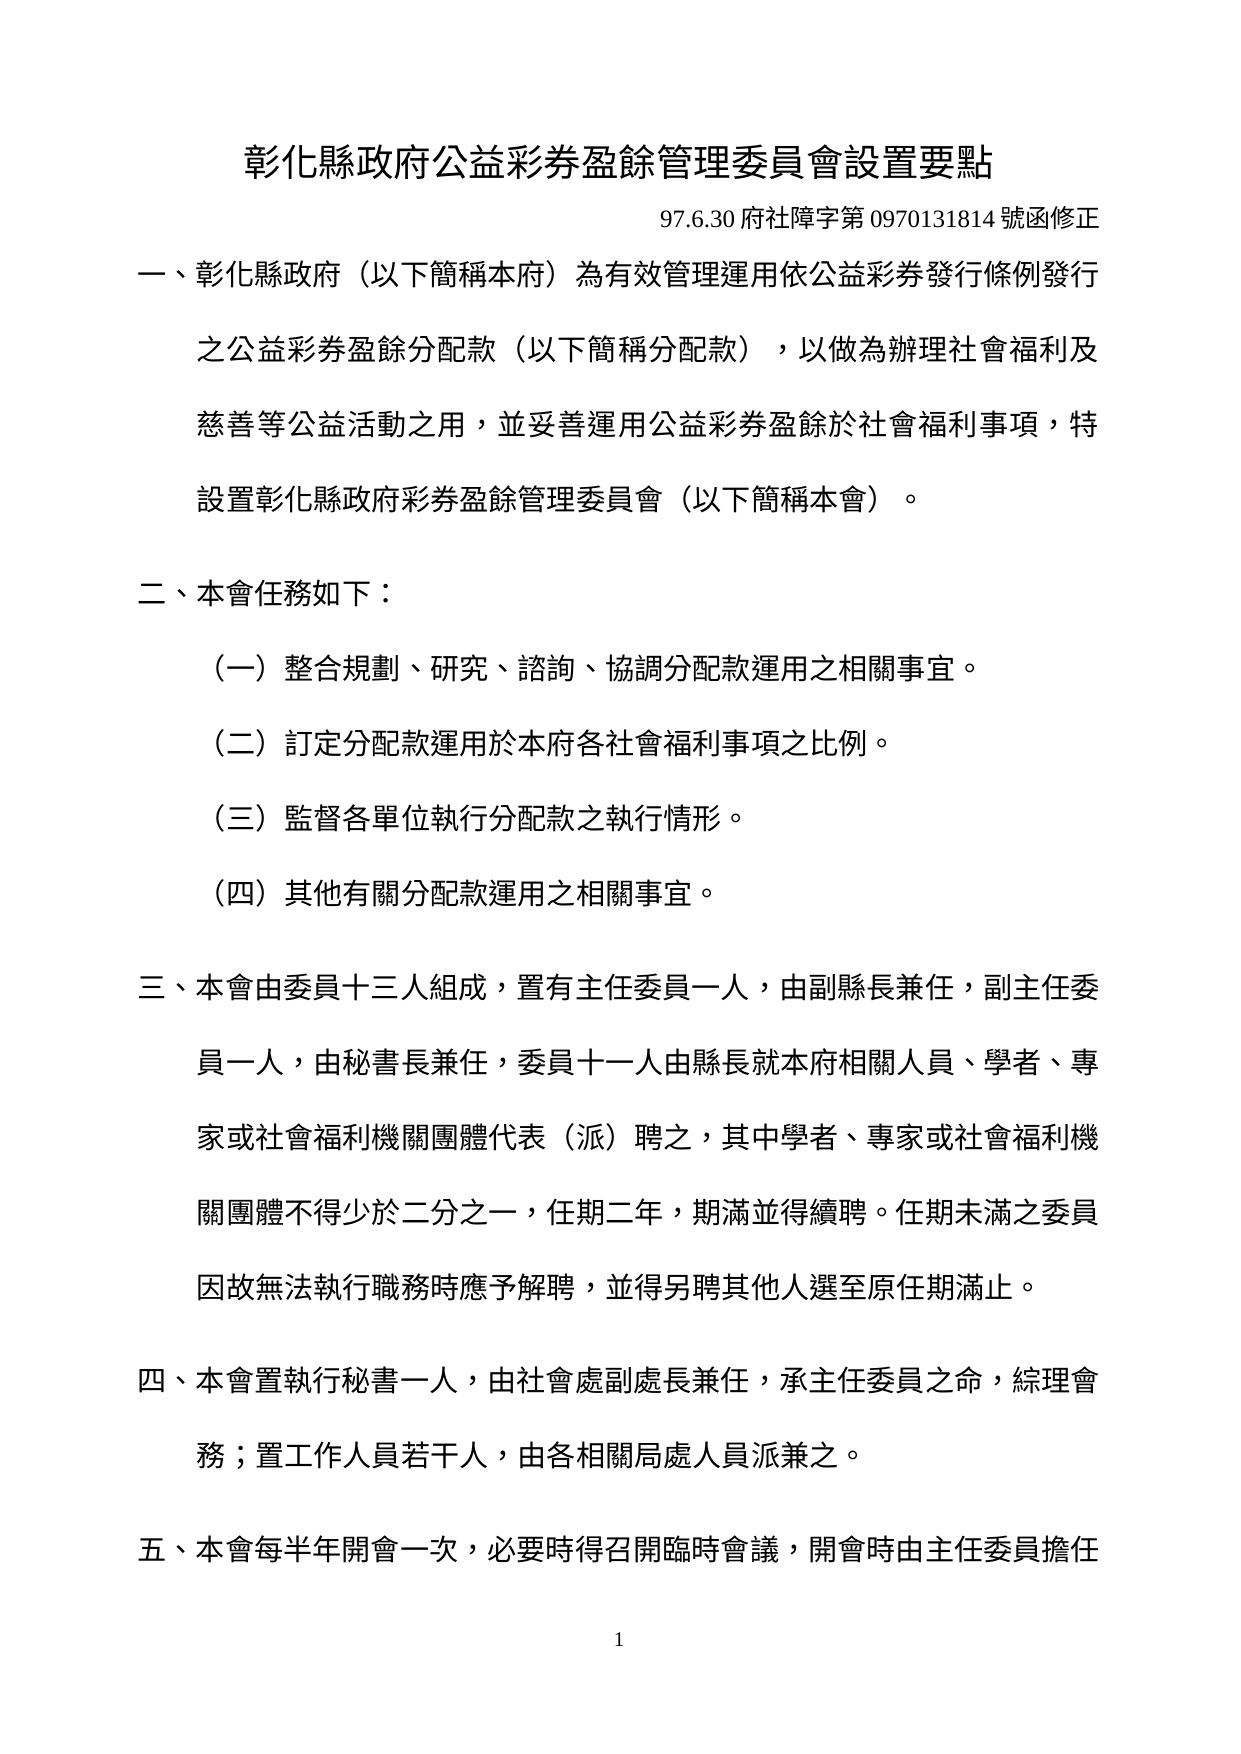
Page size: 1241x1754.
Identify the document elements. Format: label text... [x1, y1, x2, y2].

text （三）監督各單位執行分配款之執行情形。 [197, 779, 1100, 854]
text 四、本會置執行秘書一人，由社會處副處長兼任，承主任委員之命，綜理會務；置工作人員若干人，由各相關局處人員派兼之。 [138, 1342, 1100, 1492]
text （一）整合規劃、研究、諮詢、協調分配款運用之相關事宜。 [197, 629, 1100, 704]
text 二、本會任務如下： [138, 554, 1100, 629]
text 三、本會由委員十三人組成，置有主任委員一人，由副縣長兼任，副主任委員一人，由秘書長兼任，委員十一人由縣長就本府相關人員、學者、專家或社會福利機關團體代表（派）聘之，其中學者、專家或社會福利機關團體不得少於二分之一，任期二年，期滿並得續聘。任期未滿之委員因故無法執行職務時應予解聘，並得另聘其他人選至原任期滿止。 [138, 948, 1100, 1323]
text （四）其他有關分配款運用之相關事宜。 [197, 854, 1100, 929]
text 97.6.30府社障字第0970131814號函修正 [138, 198, 1100, 235]
text （二）訂定分配款運用於本府各社會福利事項之比例。 [197, 704, 1100, 779]
text 五、本會每半年開會一次，必要時得召開臨時會議，開會時由主任委員擔任 [138, 1510, 1100, 1585]
text 一、彰化縣政府（以下簡稱本府）為有效管理運用依公益彩券發行條例發行之公益彩券盈餘分配款（以下簡稱分配款），以做為辦理社會福利及慈善等公益活動之用，並妥善運用公益彩券盈餘於社會福利事項，特設置彰化縣政府彩券盈餘管理委員會（以下簡稱本會）。 [138, 235, 1100, 535]
text 彰化縣政府公益彩券盈餘管理委員會設置要點 [138, 123, 1100, 198]
